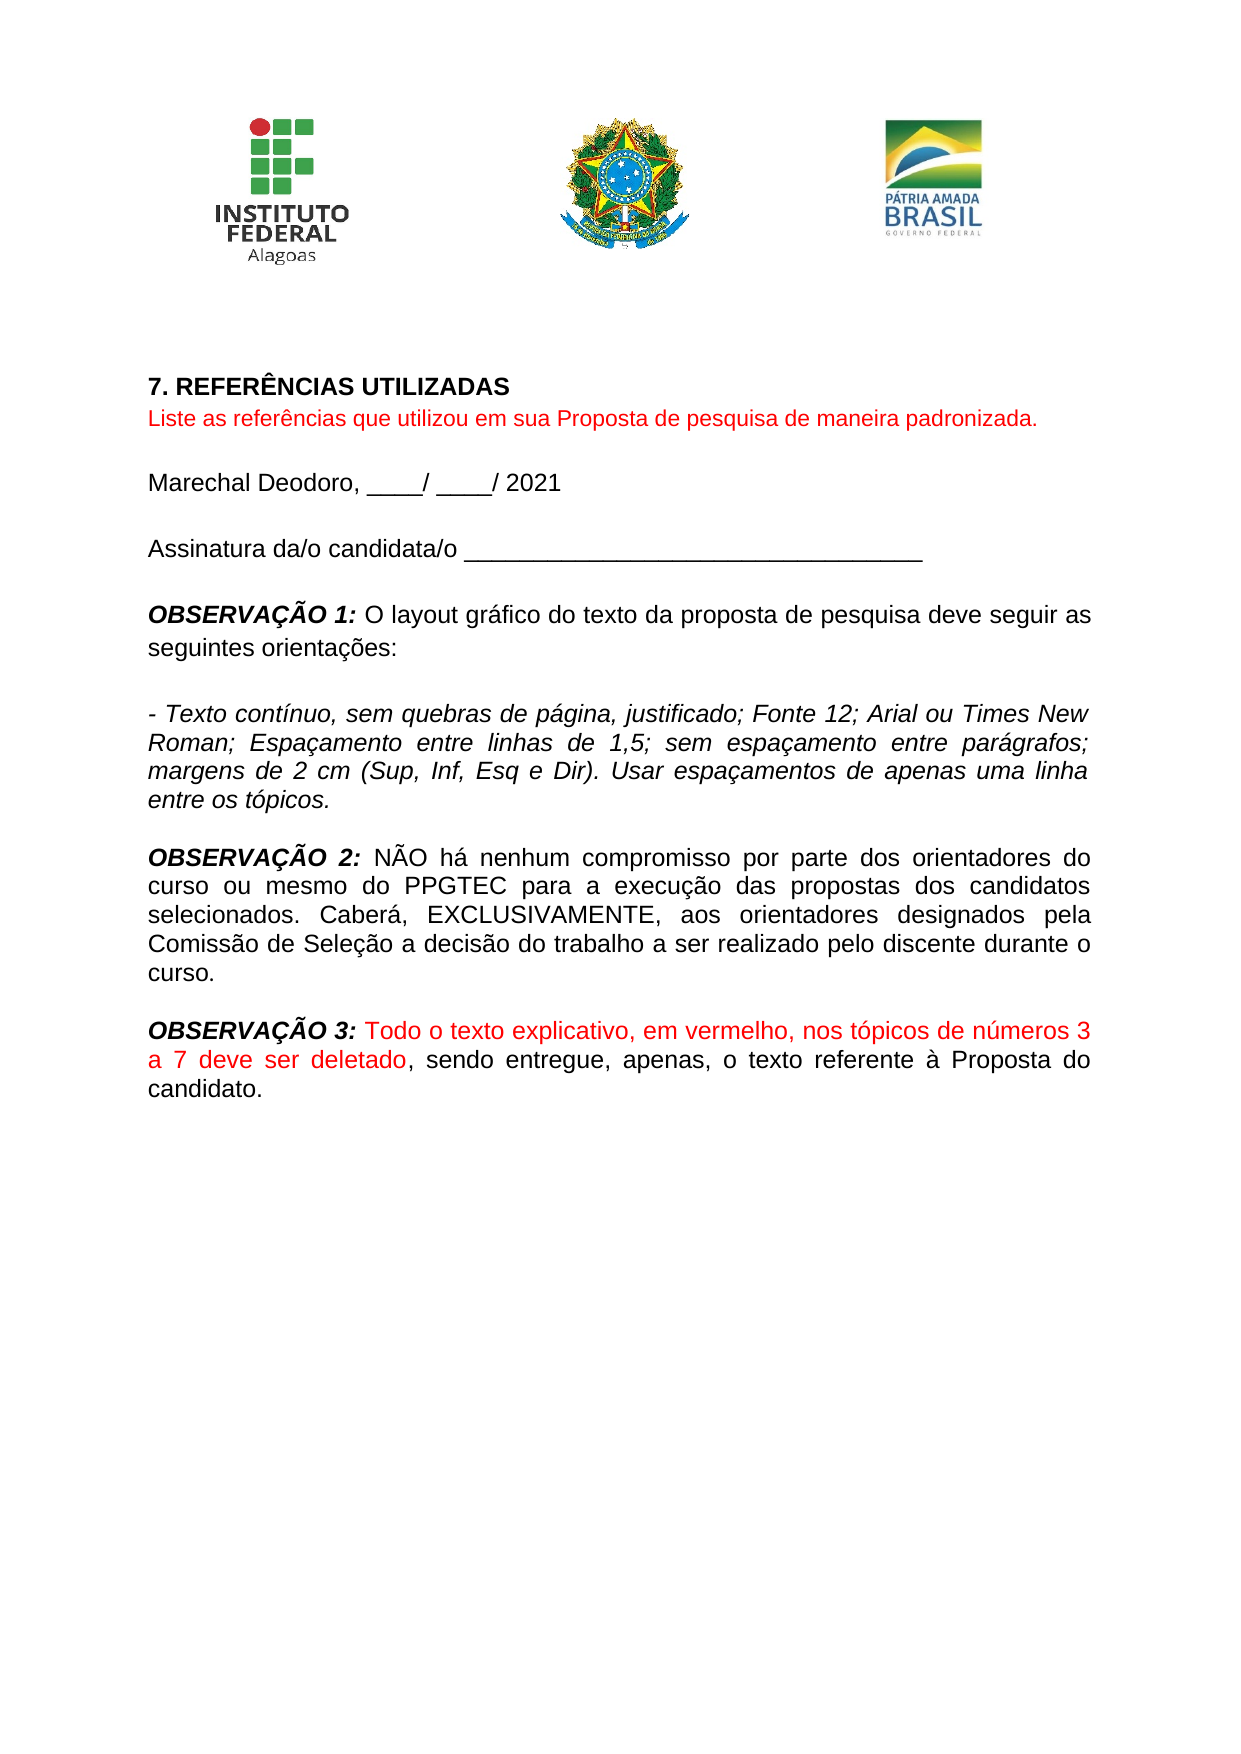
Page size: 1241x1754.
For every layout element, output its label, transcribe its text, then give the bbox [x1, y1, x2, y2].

text Assinatura da/o candidata/o _________________________________ [148, 534, 1092, 562]
text Marechal Deodoro, ____/ ____/ 2021 [148, 468, 1092, 496]
text OBSERVAÇÃO 2: NÃO há nenhum compromisso por parte dos orientadores do curso ou mesmo do PPGTEC para a execução das propostas dos candidatos selecionados. Caberá, EXCLUSIVAMENTE, aos orientadores designados pela Comissão de Seleção a decisão do trabalho a ser realizado pelo discente durante o curso. [148, 843, 1092, 987]
text OBSERVAÇÃO 1: O layout gráfico do texto da proposta de pesquisa deve seguir as seguintes orientações: [148, 600, 1092, 662]
text 7. REFERÊNCIAS UTILIZADAS [148, 371, 1092, 400]
text OBSERVAÇÃO 3: Todo o texto explicativo, em vermelho, nos tópicos de números 3 a 7 deve ser deletado, sendo entregue, apenas, o texto referente à Proposta do candidato. [148, 1016, 1092, 1102]
text Liste as referências que utilizou em sua Proposta de pesquisa de maneira padronizada. [148, 404, 1092, 431]
text - Texto contínuo, sem quebras de página, justificado; Fonte 12; Arial ou Times New Roman; Espaçamento entre linhas de 1,5; sem espaçamento entre parágrafos; margens de 2 cm (Sup, Inf, Esq e Dir). Usar espaçamentos de apenas uma linha entre os tópicos. [148, 699, 1092, 814]
